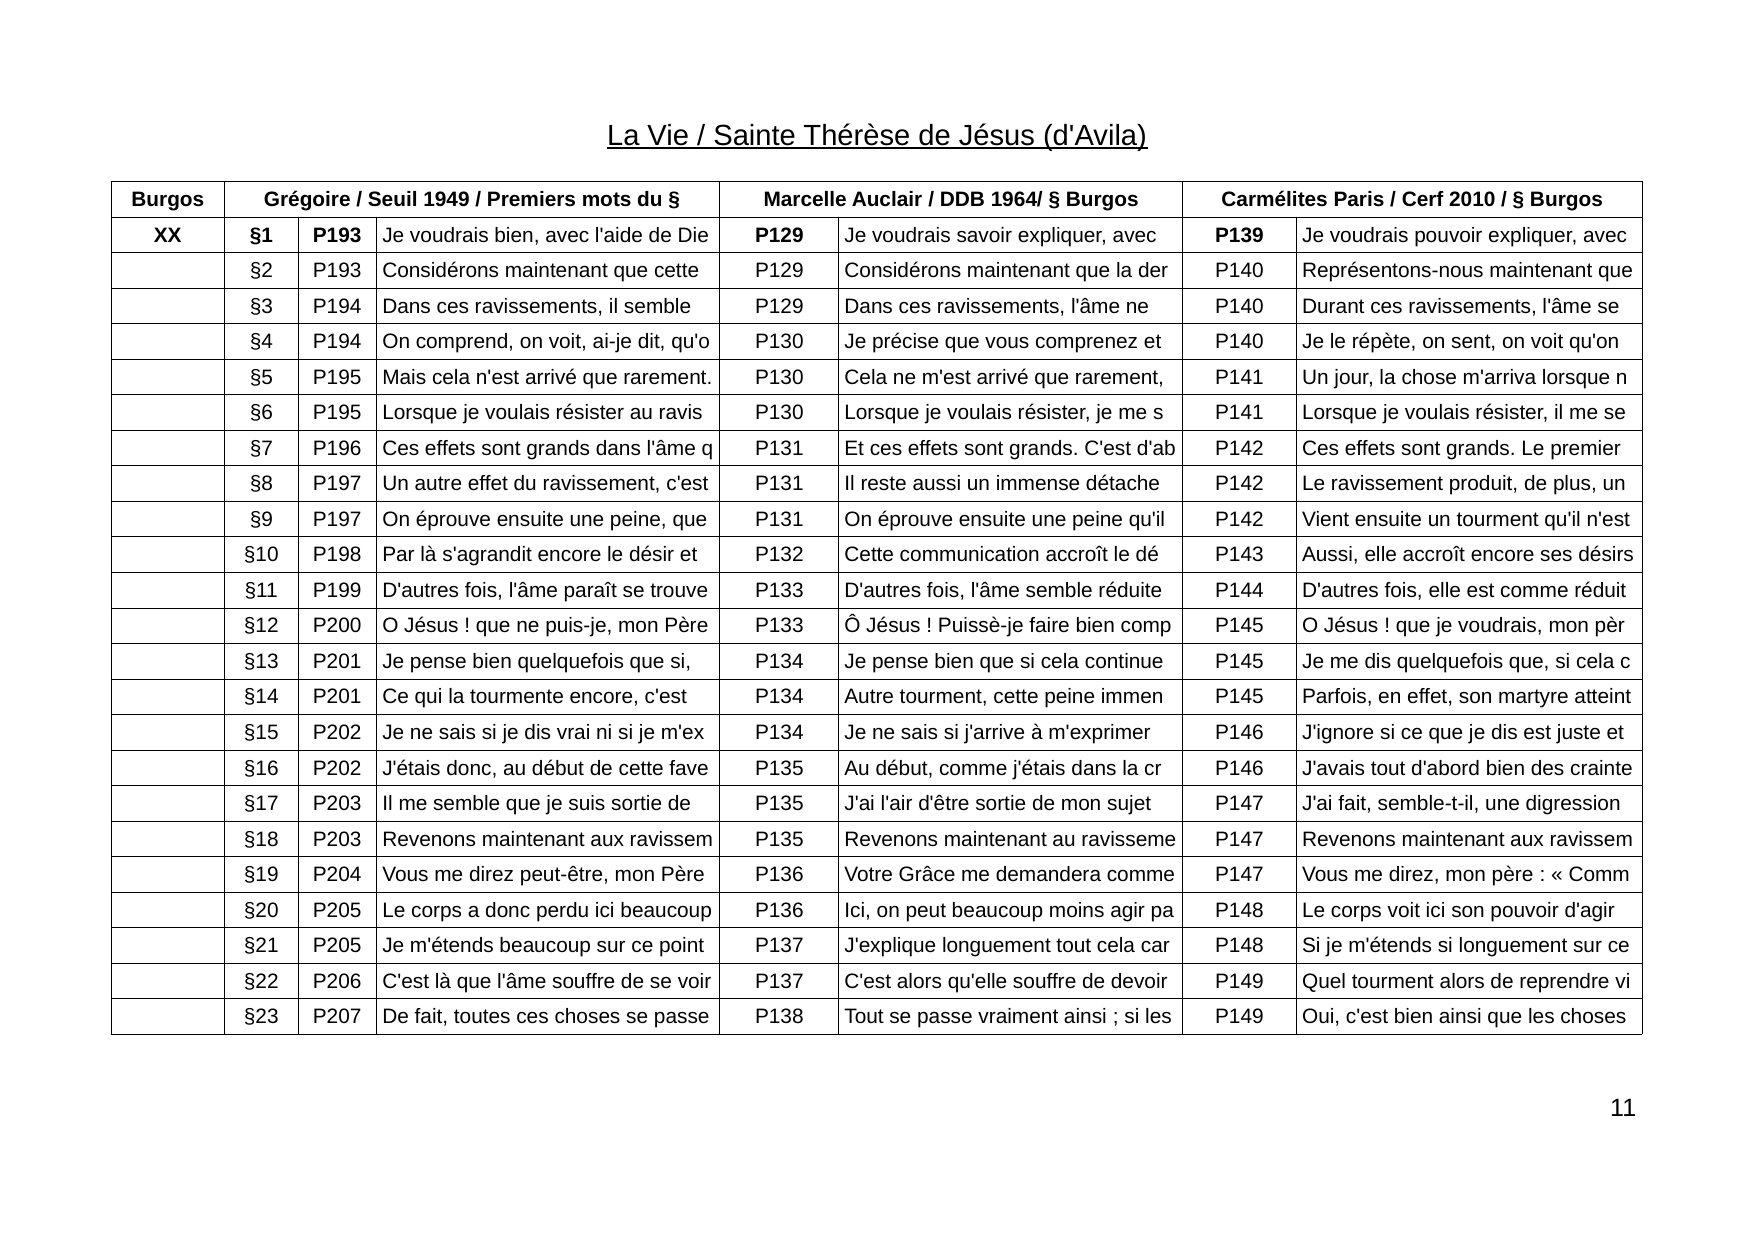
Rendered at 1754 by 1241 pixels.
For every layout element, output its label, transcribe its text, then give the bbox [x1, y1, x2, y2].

table_cell P130 [720, 395, 838, 430]
table_cell Je ne sais si je dis vrai ni si je m'ex [377, 715, 719, 749]
table_cell P141 [1183, 360, 1296, 394]
table_cell P135 [720, 786, 838, 821]
table_cell Votre Grâce me demandera comme [839, 857, 1182, 892]
table_cell P202 [299, 751, 376, 785]
table_cell §7 [225, 431, 298, 465]
table_cell P149 [1183, 964, 1296, 998]
table_cell [112, 360, 224, 394]
table_cell [112, 253, 224, 288]
table_cell [112, 680, 224, 714]
table_cell Au début, comme j'étais dans la cr [839, 751, 1182, 785]
table_cell §4 [225, 324, 298, 359]
table_cell §18 [225, 822, 298, 856]
table_cell J'ignore si ce que je dis est juste et [1297, 715, 1642, 749]
table_cell P145 [1183, 680, 1296, 714]
table_cell Revenons maintenant au ravisseme [839, 822, 1182, 856]
table_cell P193 [299, 218, 376, 252]
table_cell Vous me direz peut-être, mon Père [377, 857, 719, 892]
table_cell Si je m'étends si longuement sur ce [1297, 928, 1642, 963]
table_cell P194 [299, 324, 376, 359]
table_cell Ces effets sont grands dans l'âme q [377, 431, 719, 465]
table_cell §21 [225, 928, 298, 963]
table_cell D'autres fois, l'âme semble réduite [839, 573, 1182, 607]
table_cell Autre tourment, cette peine immen [839, 680, 1182, 714]
table_cell §15 [225, 715, 298, 749]
table_cell Ce qui la tourmente encore, c'est [377, 680, 719, 714]
table_cell P131 [720, 502, 838, 536]
table_cell §23 [225, 999, 298, 1034]
table_cell P145 [1183, 609, 1296, 643]
table_cell Je pense bien que si cela continue [839, 644, 1182, 678]
table_cell P129 [720, 253, 838, 288]
table_cell Revenons maintenant aux ravissem [377, 822, 719, 856]
table_cell P140 [1183, 324, 1296, 359]
table_cell [112, 609, 224, 643]
table_cell Je voudrais bien, avec l'aide de Die [377, 218, 719, 252]
table_cell P138 [720, 999, 838, 1034]
table_cell Dans ces ravissements, l'âme ne [839, 289, 1182, 323]
table_cell §2 [225, 253, 298, 288]
table_cell Je m'étends beaucoup sur ce point [377, 928, 719, 963]
table_cell P197 [299, 502, 376, 536]
table_cell P137 [720, 964, 838, 998]
table_cell Parfois, en effet, son martyre atteint [1297, 680, 1642, 714]
table_cell P148 [1183, 928, 1296, 963]
table_cell D'autres fois, l'âme paraît se trouve [377, 573, 719, 607]
table_cell P194 [299, 289, 376, 323]
table_cell P134 [720, 715, 838, 749]
table_cell P139 [1183, 218, 1296, 252]
table_cell P203 [299, 786, 376, 821]
table_cell P195 [299, 395, 376, 430]
table_cell P201 [299, 680, 376, 714]
table_cell Il me semble que je suis sortie de [377, 786, 719, 821]
table_cell J'ai fait, semble-t-il, une digression [1297, 786, 1642, 821]
table_cell P135 [720, 822, 838, 856]
table_cell P206 [299, 964, 376, 998]
table_cell Dans ces ravissements, il semble [377, 289, 719, 323]
table_cell Et ces effets sont grands. C'est d'ab [839, 431, 1182, 465]
table_cell Cela ne m'est arrivé que rarement, [839, 360, 1182, 394]
table_cell De fait, toutes ces choses se passe [377, 999, 719, 1034]
table_cell Je voudrais savoir expliquer, avec [839, 218, 1182, 252]
table_cell P197 [299, 466, 376, 501]
table_cell [112, 537, 224, 572]
table_cell P147 [1183, 822, 1296, 856]
table_cell Considérons maintenant que cette [377, 253, 719, 288]
table_cell On éprouve ensuite une peine, que [377, 502, 719, 536]
table_cell Je me dis quelquefois que, si cela c [1297, 644, 1642, 678]
table_cell Un jour, la chose m'arriva lorsque n [1297, 360, 1642, 394]
table_cell [112, 822, 224, 856]
table_cell C'est alors qu'elle souffre de devoir [839, 964, 1182, 998]
table_cell [112, 395, 224, 430]
table_cell [112, 715, 224, 749]
table_cell Ici, on peut beaucoup moins agir pa [839, 893, 1182, 927]
table_cell [112, 466, 224, 501]
table_cell §9 [225, 502, 298, 536]
table_cell Durant ces ravissements, l'âme se [1297, 289, 1642, 323]
table_cell Je pense bien quelquefois que si, [377, 644, 719, 678]
table_cell §10 [225, 537, 298, 572]
table_cell [112, 786, 224, 821]
table_cell P129 [720, 289, 838, 323]
table_cell §14 [225, 680, 298, 714]
table_cell P148 [1183, 893, 1296, 927]
table_cell C'est là que l'âme souffre de se voir [377, 964, 719, 998]
table_cell P200 [299, 609, 376, 643]
table_cell P129 [720, 218, 838, 252]
table_cell §5 [225, 360, 298, 394]
table_cell [112, 857, 224, 892]
table_cell Il reste aussi un immense détache [839, 466, 1182, 501]
table_cell J'étais donc, au début de cette fave [377, 751, 719, 785]
table_cell [112, 289, 224, 323]
table_cell Considérons maintenant que la der [839, 253, 1182, 288]
table_cell §6 [225, 395, 298, 430]
table_cell [112, 999, 224, 1034]
table_cell P205 [299, 893, 376, 927]
table_cell [112, 964, 224, 998]
table_cell Lorsque je voulais résister, je me s [839, 395, 1182, 430]
table_cell XX [112, 218, 224, 252]
table_cell P137 [720, 928, 838, 963]
table_cell P140 [1183, 289, 1296, 323]
table_cell On comprend, on voit, ai-je dit, qu'o [377, 324, 719, 359]
table_cell P144 [1183, 573, 1296, 607]
table_cell P146 [1183, 715, 1296, 749]
table_cell §3 [225, 289, 298, 323]
table_cell [112, 751, 224, 785]
table_cell Le ravissement produit, de plus, un [1297, 466, 1642, 501]
table_cell §17 [225, 786, 298, 821]
table_cell Ces effets sont grands. Le premier [1297, 431, 1642, 465]
table_cell P133 [720, 573, 838, 607]
table_cell P201 [299, 644, 376, 678]
table_cell P136 [720, 857, 838, 892]
table_cell J'explique longuement tout cela car [839, 928, 1182, 963]
table_cell P146 [1183, 751, 1296, 785]
table_cell Quel tourment alors de reprendre vi [1297, 964, 1642, 998]
table_cell Le corps a donc perdu ici beaucoup [377, 893, 719, 927]
table_cell §12 [225, 609, 298, 643]
table_cell D'autres fois, elle est comme réduit [1297, 573, 1642, 607]
table_cell §16 [225, 751, 298, 785]
table_cell Vient ensuite un tourment qu'il n'est [1297, 502, 1642, 536]
table_cell P140 [1183, 253, 1296, 288]
table_cell §1 [225, 218, 298, 252]
table_cell P202 [299, 715, 376, 749]
table_cell Lorsque je voulais résister, il me se [1297, 395, 1642, 430]
table_cell Marcelle Auclair / DDB 1964/ § Burgos [720, 182, 1182, 217]
table_cell Aussi, elle accroît encore ses désirs [1297, 537, 1642, 572]
table_cell P207 [299, 999, 376, 1034]
table_cell P130 [720, 324, 838, 359]
table_cell Mais cela n'est arrivé que rarement. [377, 360, 719, 394]
table_cell P195 [299, 360, 376, 394]
table_cell P135 [720, 751, 838, 785]
table_cell P204 [299, 857, 376, 892]
table_cell §13 [225, 644, 298, 678]
table_cell §20 [225, 893, 298, 927]
table_cell Revenons maintenant aux ravissem [1297, 822, 1642, 856]
table_cell P199 [299, 573, 376, 607]
table_cell Je ne sais si j'arrive à m'exprimer [839, 715, 1182, 749]
table_cell §19 [225, 857, 298, 892]
table_cell P142 [1183, 502, 1296, 536]
table_cell J'avais tout d'abord bien des crainte [1297, 751, 1642, 785]
table_cell Je le répète, on sent, on voit qu'on [1297, 324, 1642, 359]
table_cell Grégoire / Seuil 1949 / Premiers mots du § [225, 182, 719, 217]
table_cell Lorsque je voulais résister au ravis [377, 395, 719, 430]
table_cell P198 [299, 537, 376, 572]
table_cell Burgos [112, 182, 224, 217]
table_cell P133 [720, 609, 838, 643]
table_cell §22 [225, 964, 298, 998]
table_cell Un autre effet du ravissement, c'est [377, 466, 719, 501]
table_cell §11 [225, 573, 298, 607]
table_cell Carmélites Paris / Cerf 2010 / § Burgos [1183, 182, 1642, 217]
table_cell [112, 573, 224, 607]
table_cell P134 [720, 680, 838, 714]
table_cell P147 [1183, 786, 1296, 821]
table_cell P136 [720, 893, 838, 927]
table_cell [112, 324, 224, 359]
table_cell P196 [299, 431, 376, 465]
table_cell O Jésus ! que ne puis-je, mon Père [377, 609, 719, 643]
table_cell §8 [225, 466, 298, 501]
table_cell P134 [720, 644, 838, 678]
table_cell Ô Jésus ! Puissè-je faire bien comp [839, 609, 1182, 643]
table_cell [112, 502, 224, 536]
table_cell P130 [720, 360, 838, 394]
table_cell P132 [720, 537, 838, 572]
table_cell Représentons-nous maintenant que [1297, 253, 1642, 288]
table_cell J'ai l'air d'être sortie de mon sujet [839, 786, 1182, 821]
table_cell [112, 893, 224, 927]
table_cell Tout se passe vraiment ainsi ; si les [839, 999, 1182, 1034]
table_cell P141 [1183, 395, 1296, 430]
table_cell P147 [1183, 857, 1296, 892]
table_cell P203 [299, 822, 376, 856]
table_cell P193 [299, 253, 376, 288]
table_cell P143 [1183, 537, 1296, 572]
table_cell P149 [1183, 999, 1296, 1034]
table_cell P142 [1183, 466, 1296, 501]
table_cell P131 [720, 431, 838, 465]
table_cell Oui, c'est bien ainsi que les choses [1297, 999, 1642, 1034]
table_cell Vous me direz, mon père : « Comm [1297, 857, 1642, 892]
table_cell Cette communication accroît le dé [839, 537, 1182, 572]
table_cell On éprouve ensuite une peine qu'il [839, 502, 1182, 536]
table_cell Le corps voit ici son pouvoir d'agir [1297, 893, 1642, 927]
table_cell [112, 431, 224, 465]
table_cell P142 [1183, 431, 1296, 465]
table_cell Je précise que vous comprenez et [839, 324, 1182, 359]
table_cell Par là s'agrandit encore le désir et [377, 537, 719, 572]
table_cell P131 [720, 466, 838, 501]
table_cell [112, 644, 224, 678]
table_cell P205 [299, 928, 376, 963]
table_cell O Jésus ! que je voudrais, mon pèr [1297, 609, 1642, 643]
table_cell [112, 928, 224, 963]
table_cell Je voudrais pouvoir expliquer, avec [1297, 218, 1642, 252]
table_cell P145 [1183, 644, 1296, 678]
